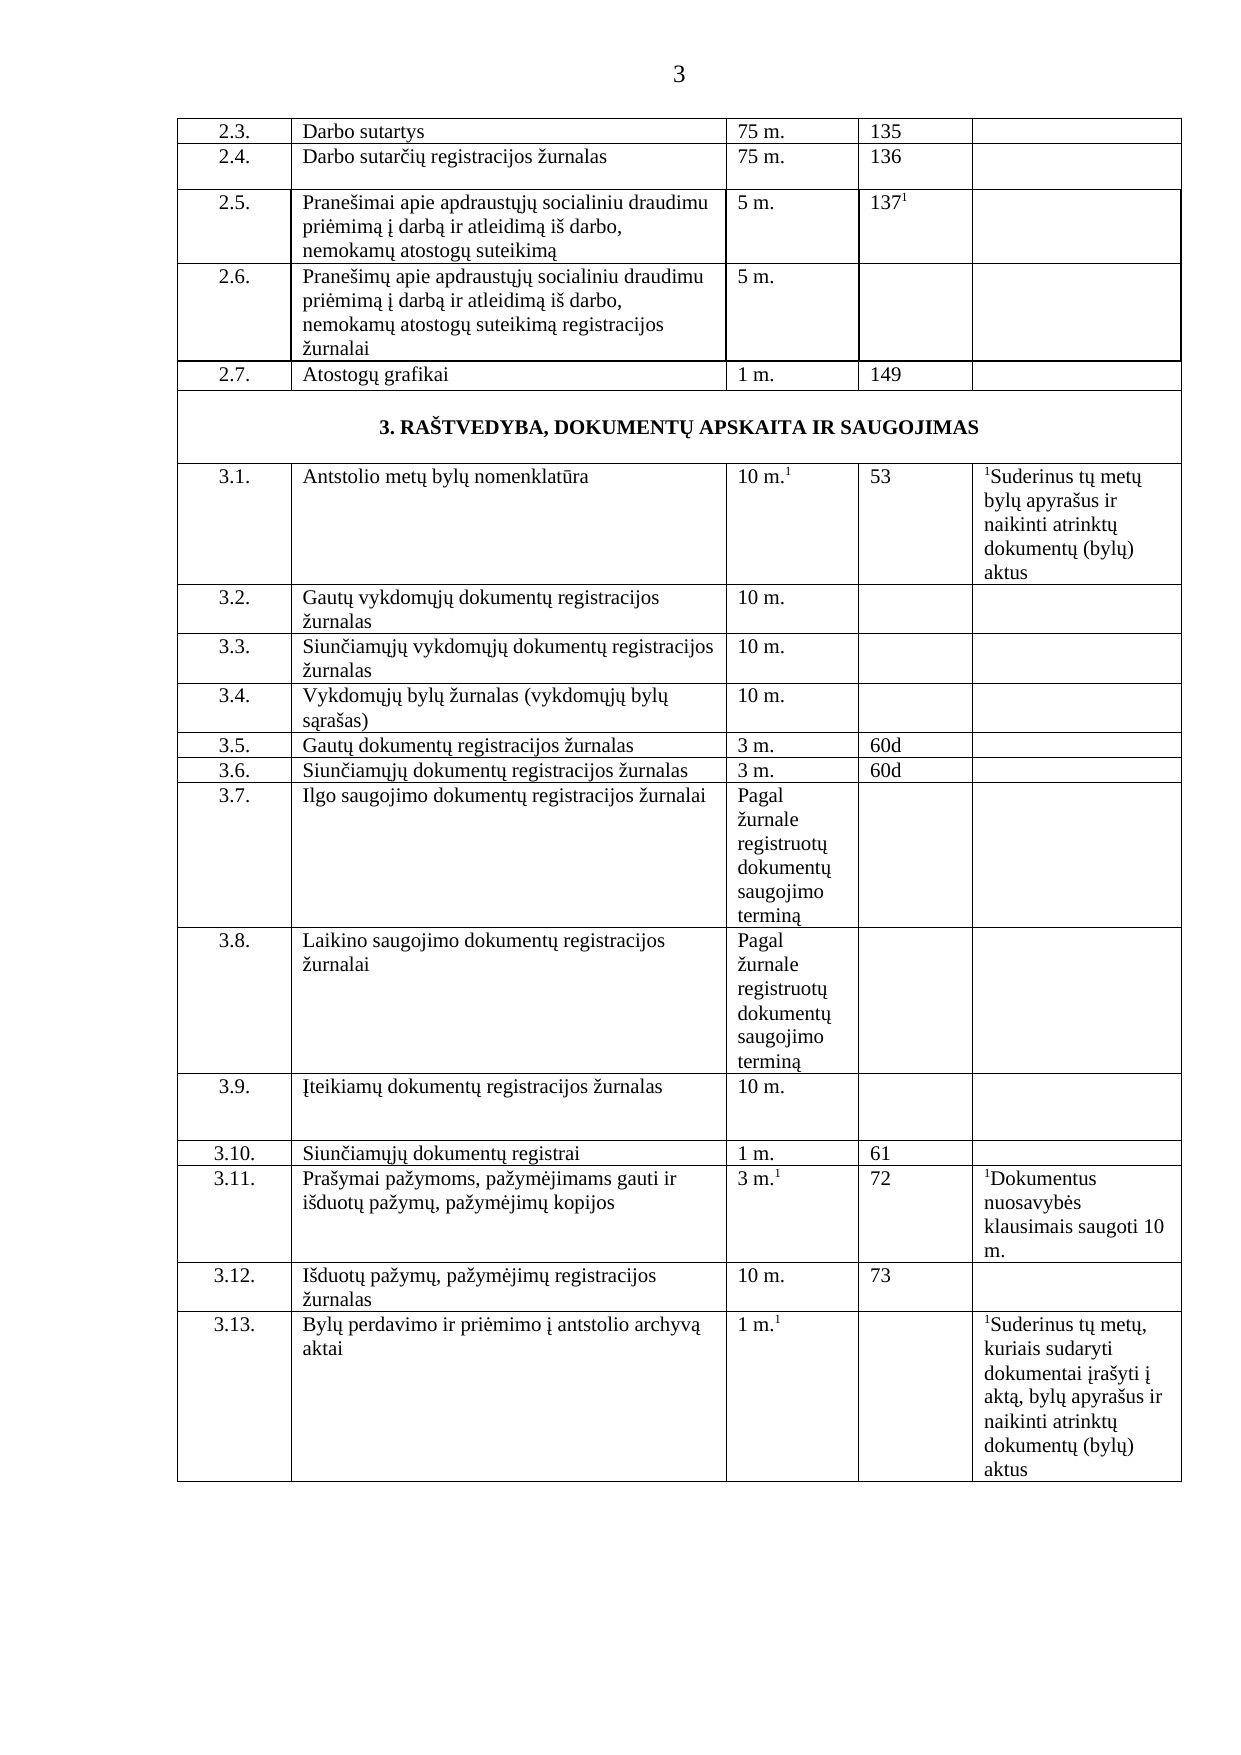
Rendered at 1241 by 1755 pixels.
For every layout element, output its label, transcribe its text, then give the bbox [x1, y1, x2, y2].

table_cell Pranešimų apie apdraustųjų socialiniu draudimu priėmimą į darbą ir atleidimą iš darbo, nemokamų atostogų suteikimą registracijos žurnalai [292, 264, 725, 360]
table_cell [860, 264, 972, 360]
table_cell Bylų perdavimo ir priėmimo į antstolio archyvą aktai [292, 1312, 726, 1481]
table_cell 3 m.1 [727, 1166, 858, 1262]
table_cell Prašymai pažymoms, pažymėjimams gauti ir išduotų pažymų, pažymėjimų kopijos [292, 1166, 726, 1262]
table_cell 1Dokumentus nuosavybės klausimais saugoti 10 m. [973, 1166, 1181, 1262]
table_cell [973, 1141, 1181, 1165]
table_cell Antstolio metų bylų nomenklatūra [292, 464, 726, 584]
table_cell 1Suderinus tų metų bylų apyrašus ir naikinti atrinktų dokumentų (bylų) aktus [973, 464, 1181, 584]
table_cell 10 m.1 [727, 464, 858, 584]
table_cell 3.13. [178, 1312, 291, 1481]
table_cell 10 m. [727, 684, 858, 732]
table_cell 10 m. [727, 1074, 858, 1140]
table_cell 3 m. [727, 758, 858, 782]
table_cell Siunčiamųjų vykdomųjų dokumentų registracijos žurnalas [292, 634, 726, 682]
table_cell Darbo sutarčių registracijos žurnalas [292, 144, 726, 189]
table_cell 2.5. [178, 190, 290, 262]
table_cell 10 m. [727, 634, 858, 682]
table_cell 3.5. [178, 733, 291, 757]
table_cell [859, 1074, 972, 1140]
table_cell 53 [859, 464, 972, 584]
table_cell 1 m. [727, 1141, 858, 1165]
table_cell Įteikiamų dokumentų registracijos žurnalas [292, 1074, 726, 1140]
table_cell Pagal žurnale registruotų dokumentų saugojimo terminą [727, 928, 858, 1073]
table_cell 1 m.1 [727, 1312, 858, 1481]
table_cell 1 m. [727, 362, 858, 389]
table_cell 3.12. [178, 1263, 291, 1311]
table_cell 75 m. [727, 144, 858, 189]
table_cell [859, 1312, 972, 1481]
table_cell Laikino saugojimo dokumentų registracijos žurnalai [292, 928, 726, 1073]
table_cell Pranešimai apie apdraustųjų socialiniu draudimu priėmimą į darbą ir atleidimą iš darbo, nemokamų atostogų suteikimą [292, 190, 725, 262]
table_cell 1371 [860, 190, 972, 262]
table_cell 73 [859, 1263, 972, 1311]
table_cell 3.2. [178, 585, 291, 633]
table_cell Darbo sutartys [292, 119, 726, 143]
table_cell 2.3. [178, 119, 291, 143]
table_cell [859, 783, 972, 927]
table_cell [973, 1263, 1181, 1311]
table_cell 3.10. [178, 1141, 291, 1165]
table_cell [859, 684, 972, 732]
table_cell Gautų vykdomųjų dokumentų registracijos žurnalas [292, 585, 726, 633]
table_cell 3.4. [178, 684, 291, 732]
table_cell Siunčiamųjų dokumentų registracijos žurnalas [292, 758, 726, 782]
table_cell 61 [859, 1141, 972, 1165]
table_cell 2.7. [178, 362, 291, 389]
table_cell Ilgo saugojimo dokumentų registracijos žurnalai [292, 783, 726, 927]
table_cell [973, 190, 1180, 262]
table_cell 3. RAŠTVEDYBA, DOKUMENTŲ APSKAITA IR SAUGOJIMAS [178, 391, 1181, 463]
table_cell [973, 119, 1181, 143]
table_cell 5 m. [727, 190, 858, 262]
table_cell Siunčiamųjų dokumentų registrai [292, 1141, 726, 1165]
table_cell 75 m. [727, 119, 858, 143]
table_cell [859, 634, 972, 682]
table_cell 3.11. [178, 1166, 291, 1262]
table_cell Vykdomųjų bylų žurnalas (vykdomųjų bylų sąrašas) [292, 684, 726, 732]
table_cell [973, 634, 1181, 682]
table_cell [973, 264, 1180, 360]
table_cell 1Suderinus tų metų, kuriais sudaryti dokumentai įrašyti į aktą, bylų apyrašus ir naikinti atrinktų dokumentų (bylų) aktus [973, 1312, 1181, 1481]
table_cell [973, 783, 1181, 927]
table_cell [973, 1074, 1181, 1140]
table_cell 3.7. [178, 783, 291, 927]
table_cell 2.4. [178, 144, 291, 189]
table_cell 10 m. [727, 1263, 858, 1311]
table_cell 3.3. [178, 634, 291, 682]
table_cell 2.6. [178, 264, 290, 360]
table_cell 149 [859, 362, 972, 389]
table_cell [973, 362, 1181, 389]
table_cell 10 m. [727, 585, 858, 633]
table_cell [973, 684, 1181, 732]
table_cell Atostogų grafikai [292, 362, 726, 389]
table_cell 3.6. [178, 758, 291, 782]
table_cell Pagal žurnale registruotų dokumentų saugojimo terminą [727, 783, 858, 927]
table_cell [859, 928, 972, 1073]
table_cell 135 [859, 119, 972, 143]
table_cell [973, 733, 1181, 757]
table_cell 3 m. [727, 733, 858, 757]
table_cell [859, 585, 972, 633]
table_cell 3.8. [178, 928, 291, 1073]
table_cell 3.1. [178, 464, 291, 584]
table_cell [973, 144, 1181, 189]
table_cell 3.9. [178, 1074, 291, 1140]
table_cell 5 m. [727, 264, 858, 360]
table_cell [973, 928, 1181, 1073]
table_cell [973, 758, 1181, 782]
table_cell [973, 585, 1181, 633]
table_cell 60d [859, 758, 972, 782]
table_cell 72 [859, 1166, 972, 1262]
table_cell Gautų dokumentų registracijos žurnalas [292, 733, 726, 757]
table_cell 136 [859, 144, 972, 189]
table_cell Išduotų pažymų, pažymėjimų registracijos žurnalas [292, 1263, 726, 1311]
table_cell 60d [859, 733, 972, 757]
